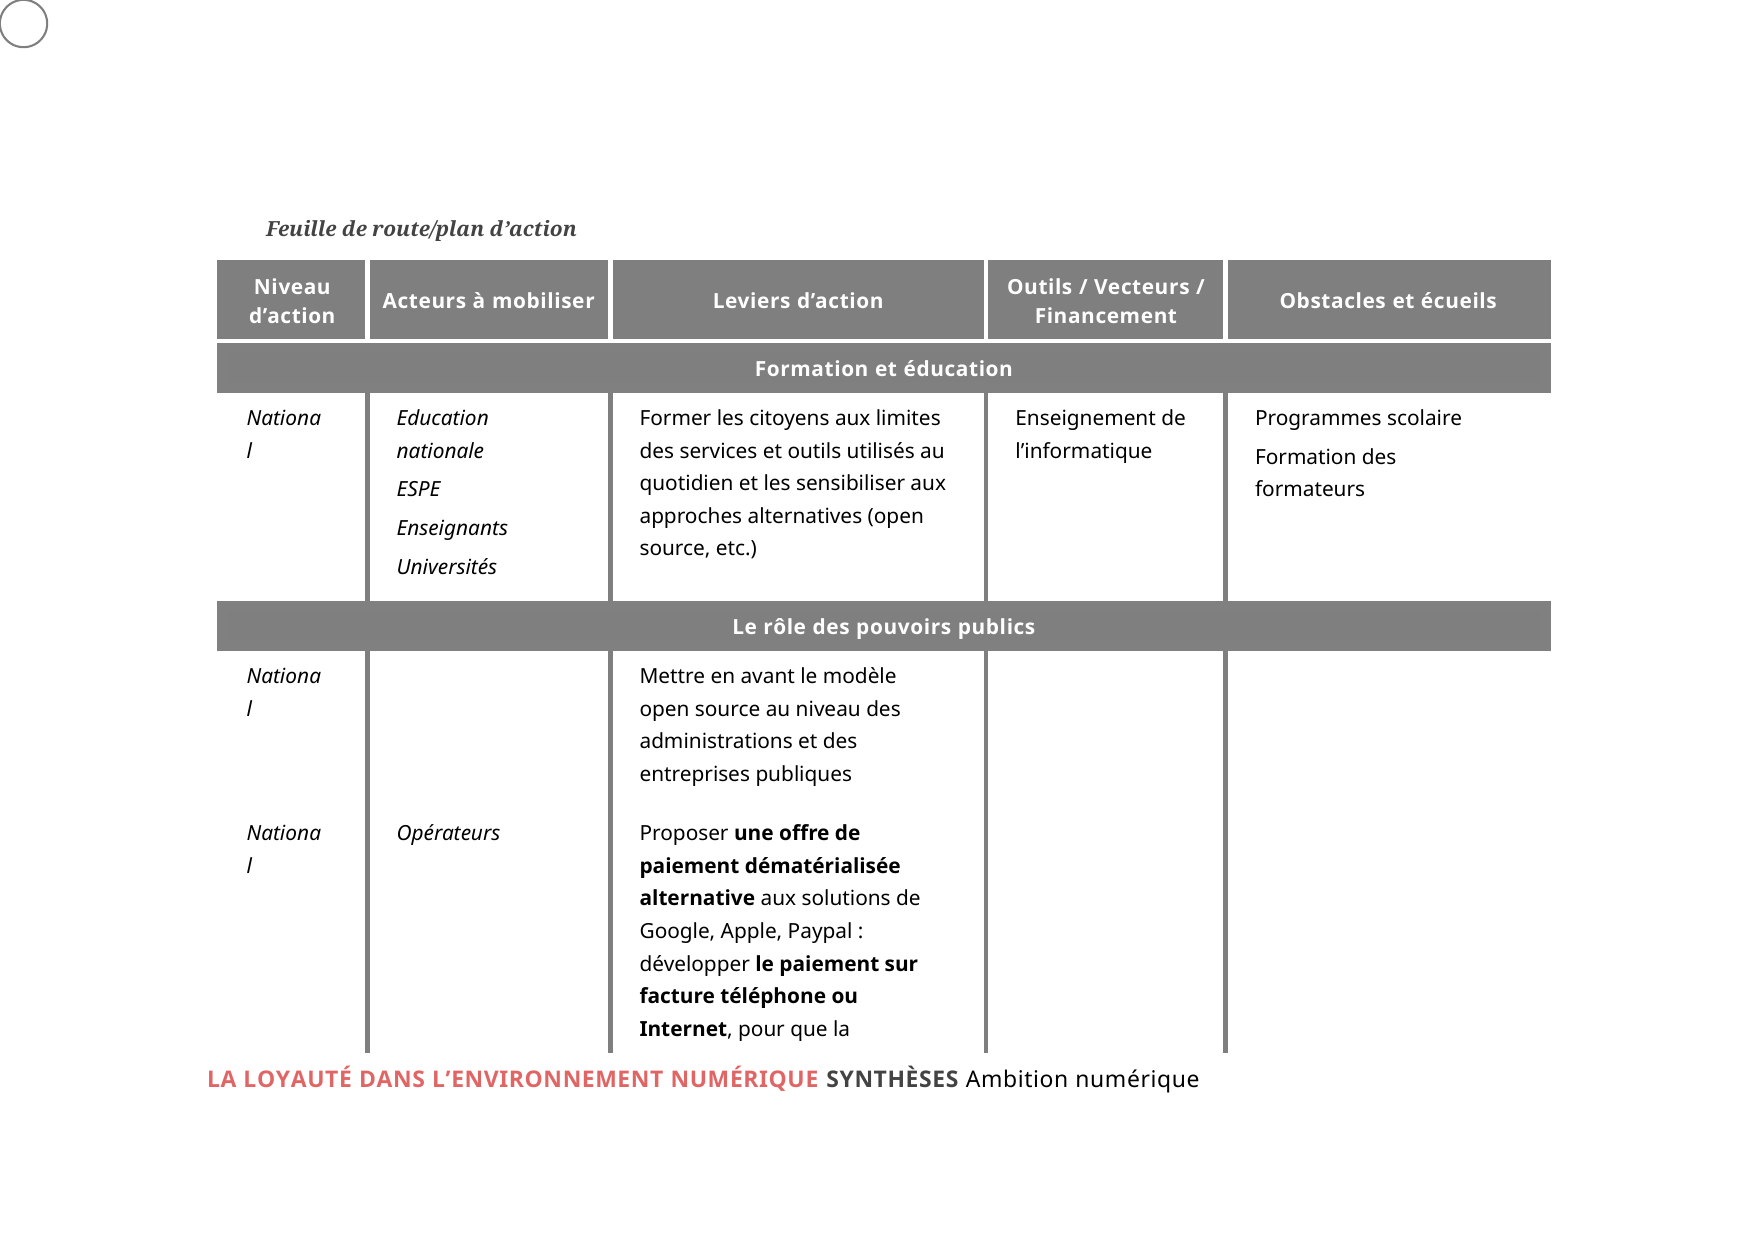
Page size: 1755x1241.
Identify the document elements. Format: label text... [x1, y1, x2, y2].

table_cell [370, 651, 608, 808]
table_cell Education nationale ESPE Enseignants Universités [370, 393, 608, 601]
table_header Obstacles et écueils [1228, 260, 1551, 339]
table_cell Proposer une offre de paiement dématérialisée alternative aux solutions de Google, Apple, Paypal : développer le paiement sur facture téléphone ou Internet, pour que la [613, 808, 984, 1053]
table_header Outils / Vecteurs / Financement [988, 260, 1223, 339]
table_header Leviers d’action [613, 260, 984, 339]
table_cell Formation et éducation [217, 343, 1551, 393]
table_cell [1228, 808, 1551, 1053]
table_cell Former les citoyens aux limites des services et outils utilisés au quotidien et les sensibiliser aux approches alternatives (open source, etc.) [613, 393, 984, 601]
table_cell Le rôle des pouvoirs publics [217, 601, 1551, 651]
text Feuille de route/plan d’action [266, 209, 1492, 243]
table_cell [1228, 651, 1551, 808]
table_cell Programmes scolaire Formation des formateurs [1228, 393, 1551, 601]
table_cell National [217, 808, 365, 1053]
table_cell [988, 808, 1223, 1053]
table_cell National [217, 393, 365, 601]
table_cell Enseignement de l’informatique [988, 393, 1223, 601]
table_cell [988, 651, 1223, 808]
table_header Acteurs à mobiliser [370, 260, 608, 339]
table_cell Mettre en avant le modèle open source au niveau des administrations et des entreprises publiques [613, 651, 984, 808]
table_cell Opérateurs [370, 808, 608, 1053]
table_cell National [217, 651, 365, 808]
table_header Niveau d’action [217, 260, 365, 339]
